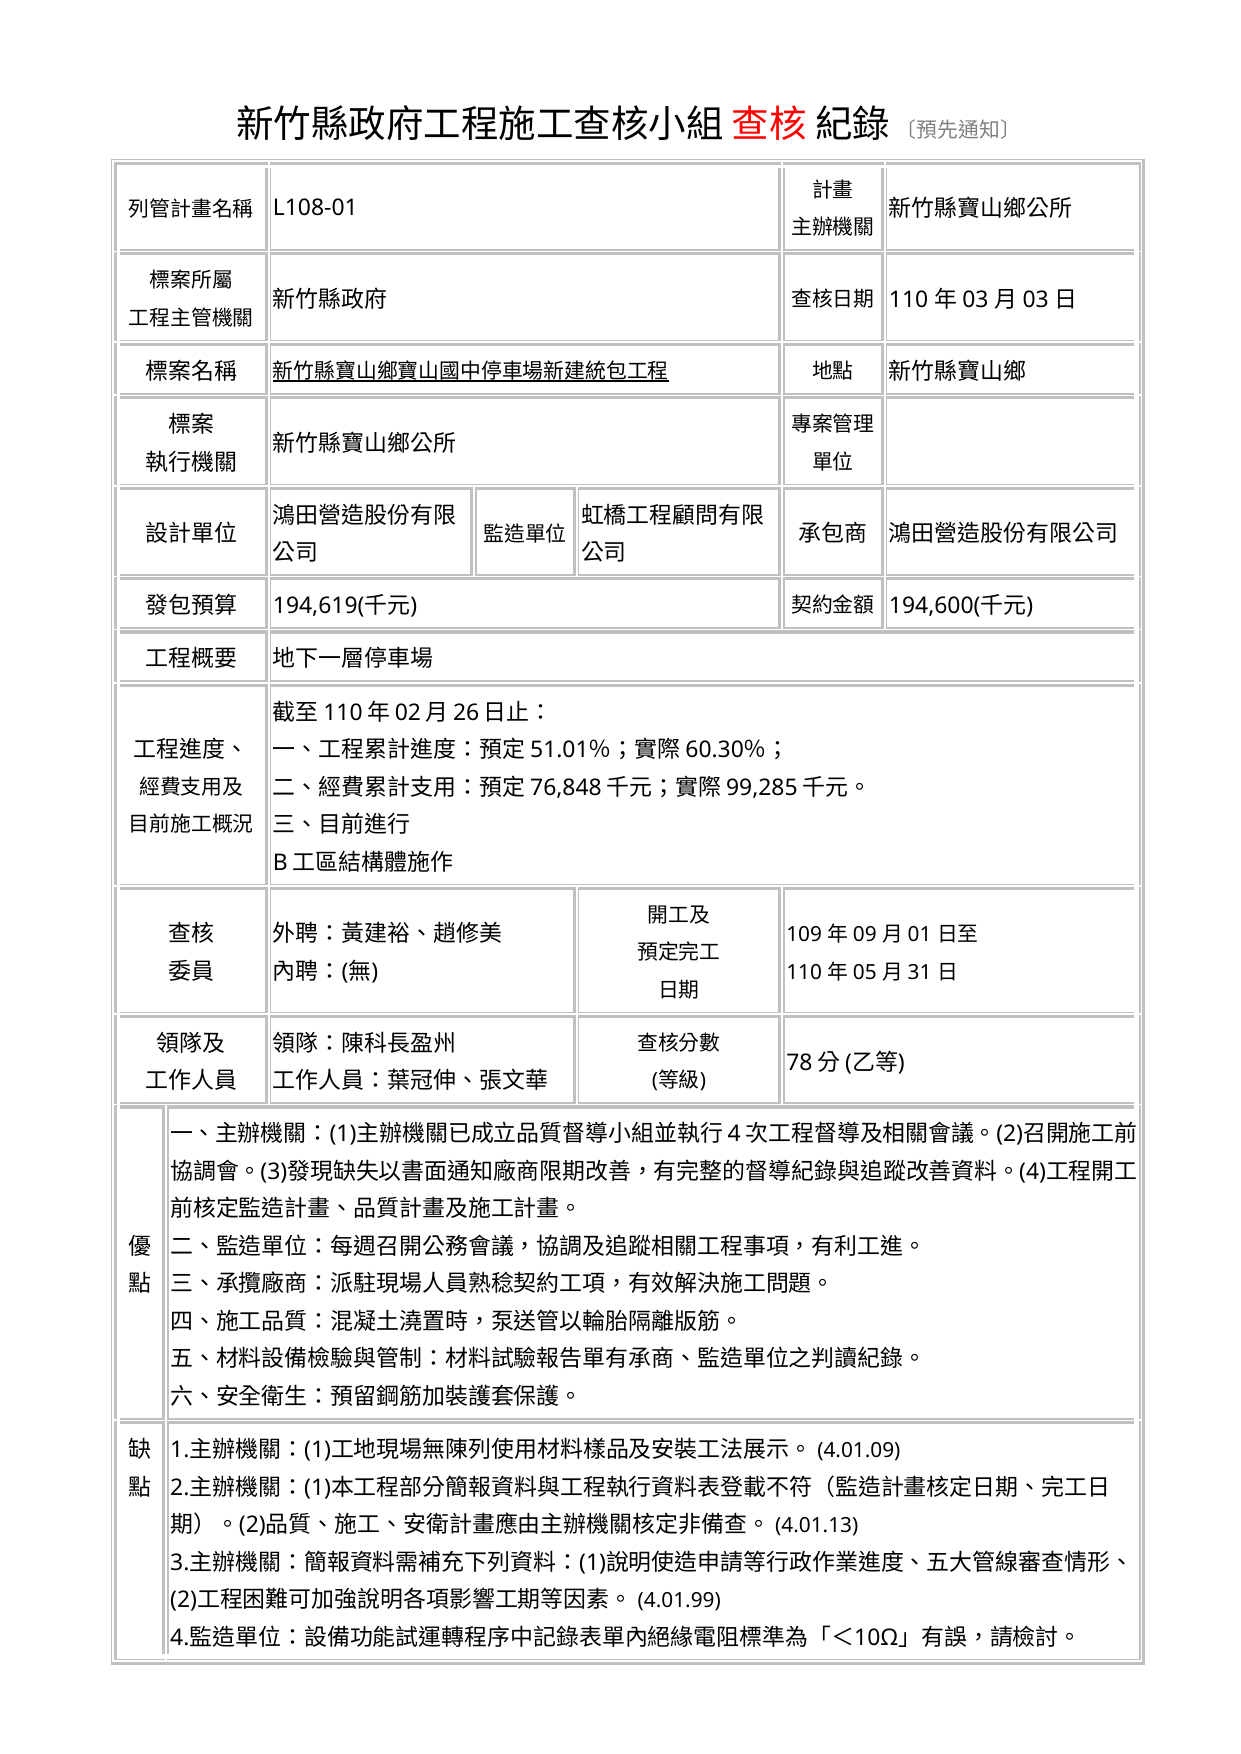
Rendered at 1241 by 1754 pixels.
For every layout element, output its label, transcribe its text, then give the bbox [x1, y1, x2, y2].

table_cell 109 年 09 月 01 日至 110 年 05 月 31 日 [781, 884, 1142, 1012]
table_cell 鴻田營造股份有限公司 [271, 490, 470, 574]
table_cell 查核 委員 [114, 884, 268, 1012]
text 新竹縣政府工程施工查核小組 查核 紀錄 〔預先通知〕 [94, 46, 1162, 158]
table_cell 優 點 [114, 1102, 165, 1418]
table_cell 查核日期 [785, 255, 881, 340]
table_cell 新竹縣寶山鄉公所 [271, 399, 778, 483]
table_cell 一、主辦機關：(1)主辦機關已成立品質督導小組並執行4次工程督導及相關會議。(2)召開施工前協調會。(3)發現缺失以書面通知廠商限期改善，有完整的督導紀錄與追蹤改善資料。(4)工程開工前核定監造計畫、品質計畫及施工計畫。 二、監造單位：每週召開公務會議，協調及追蹤相關工程事項，有利工進。 三、承攬廠商：派駐現場人員熟稔契約工項，有效解決施工問題。 四、施工品質：混凝土澆置時，泵送管以輪胎隔離版筋。 五、材料設備檢驗與管制：材料試驗報告單有承商、監造單位之判讀紀錄。 六、安全衛生：預留鋼筋加裝護套保護。 [165, 1102, 1142, 1418]
table_cell 新竹縣寶山鄉 [884, 340, 1142, 393]
table_cell 專案管理 單位 [785, 399, 881, 483]
table_cell 地點 [785, 346, 881, 393]
table_cell 鴻田營造股份有限公司 [884, 484, 1142, 574]
table_cell 194,600(千元) [884, 574, 1142, 627]
table_cell 缺 點 [114, 1418, 165, 1658]
table_cell 標案所屬 工程主管機關 [114, 249, 268, 340]
table_cell 開工及 預定完工 日期 [579, 890, 778, 1012]
table_cell [884, 393, 1142, 483]
table_cell 標案名稱 [114, 340, 268, 393]
table_cell 地下一層停車場 [268, 627, 1142, 680]
table_cell 截至110年02月26日止： 一、工程累計進度：預定 51.01％；實際 60.30％； 二、經費累計支用：預定 76,848千元；實際 99,285千元。 三、目前進行 B工區結構體施作 [268, 680, 1142, 883]
table_cell 設計單位 [114, 484, 268, 574]
table_cell 1.主辦機關：(1)工地現場無陳列使用材料樣品及安裝工法展示。 (4.01.09) 2.主辦機關：(1)本工程部分簡報資料與工程執行資料表登載不符（監造計畫核定日期、完工日期）。(2)品質、施工、安衛計畫應由主辦機關核定非備查。 (4.01.13) 3.主辦機關：簡報資料需補充下列資料：(1)說明使造申請等行政作業進度、五大管線審查情形、 (2)工程困難可加強說明各項影響工期等因素。 (4.01.99) 4.監造單位：設備功能試運轉程序中記錄表單內絕緣電阻標準為「＜10Ω」有誤，請檢討。 [165, 1418, 1142, 1658]
table_cell 領隊：陳科長盈州 工作人員：葉冠伸、張文華 [271, 1018, 573, 1102]
table_cell 領隊及 工作人員 [114, 1012, 268, 1102]
table_cell 78分 (乙等) [781, 1012, 1142, 1102]
table_header 計畫 主辦機關 [781, 160, 884, 249]
table_cell 新竹縣政府 [271, 255, 778, 340]
table_cell 194,619(千元) [271, 580, 778, 627]
table_cell 新竹縣寶山鄉寶山國中停車場新建統包工程 [271, 346, 778, 393]
table_header 列管計畫名稱 [117, 165, 268, 249]
table_cell 外聘：黃建裕、趙修美 內聘：(無) [271, 890, 573, 1012]
table_header 新竹縣寶山鄉公所 [884, 160, 1142, 249]
table_cell 監造單位 [477, 490, 573, 574]
table_cell 發包預算 [114, 574, 268, 627]
table_cell 工程概要 [114, 627, 268, 680]
table_cell 110 年 03 月 03 日 [884, 249, 1142, 340]
table_cell 承包商 [785, 490, 881, 574]
table_header L108-01 [268, 160, 781, 249]
table_cell 虹橋工程顧問有限公司 [579, 490, 778, 574]
table_cell 標案 執行機關 [114, 393, 268, 483]
table_cell 契約金額 [785, 580, 881, 627]
table_cell 查核分數 (等級) [579, 1018, 778, 1102]
table_cell 工程進度、 經費支用及 目前施工概況 [114, 680, 268, 883]
